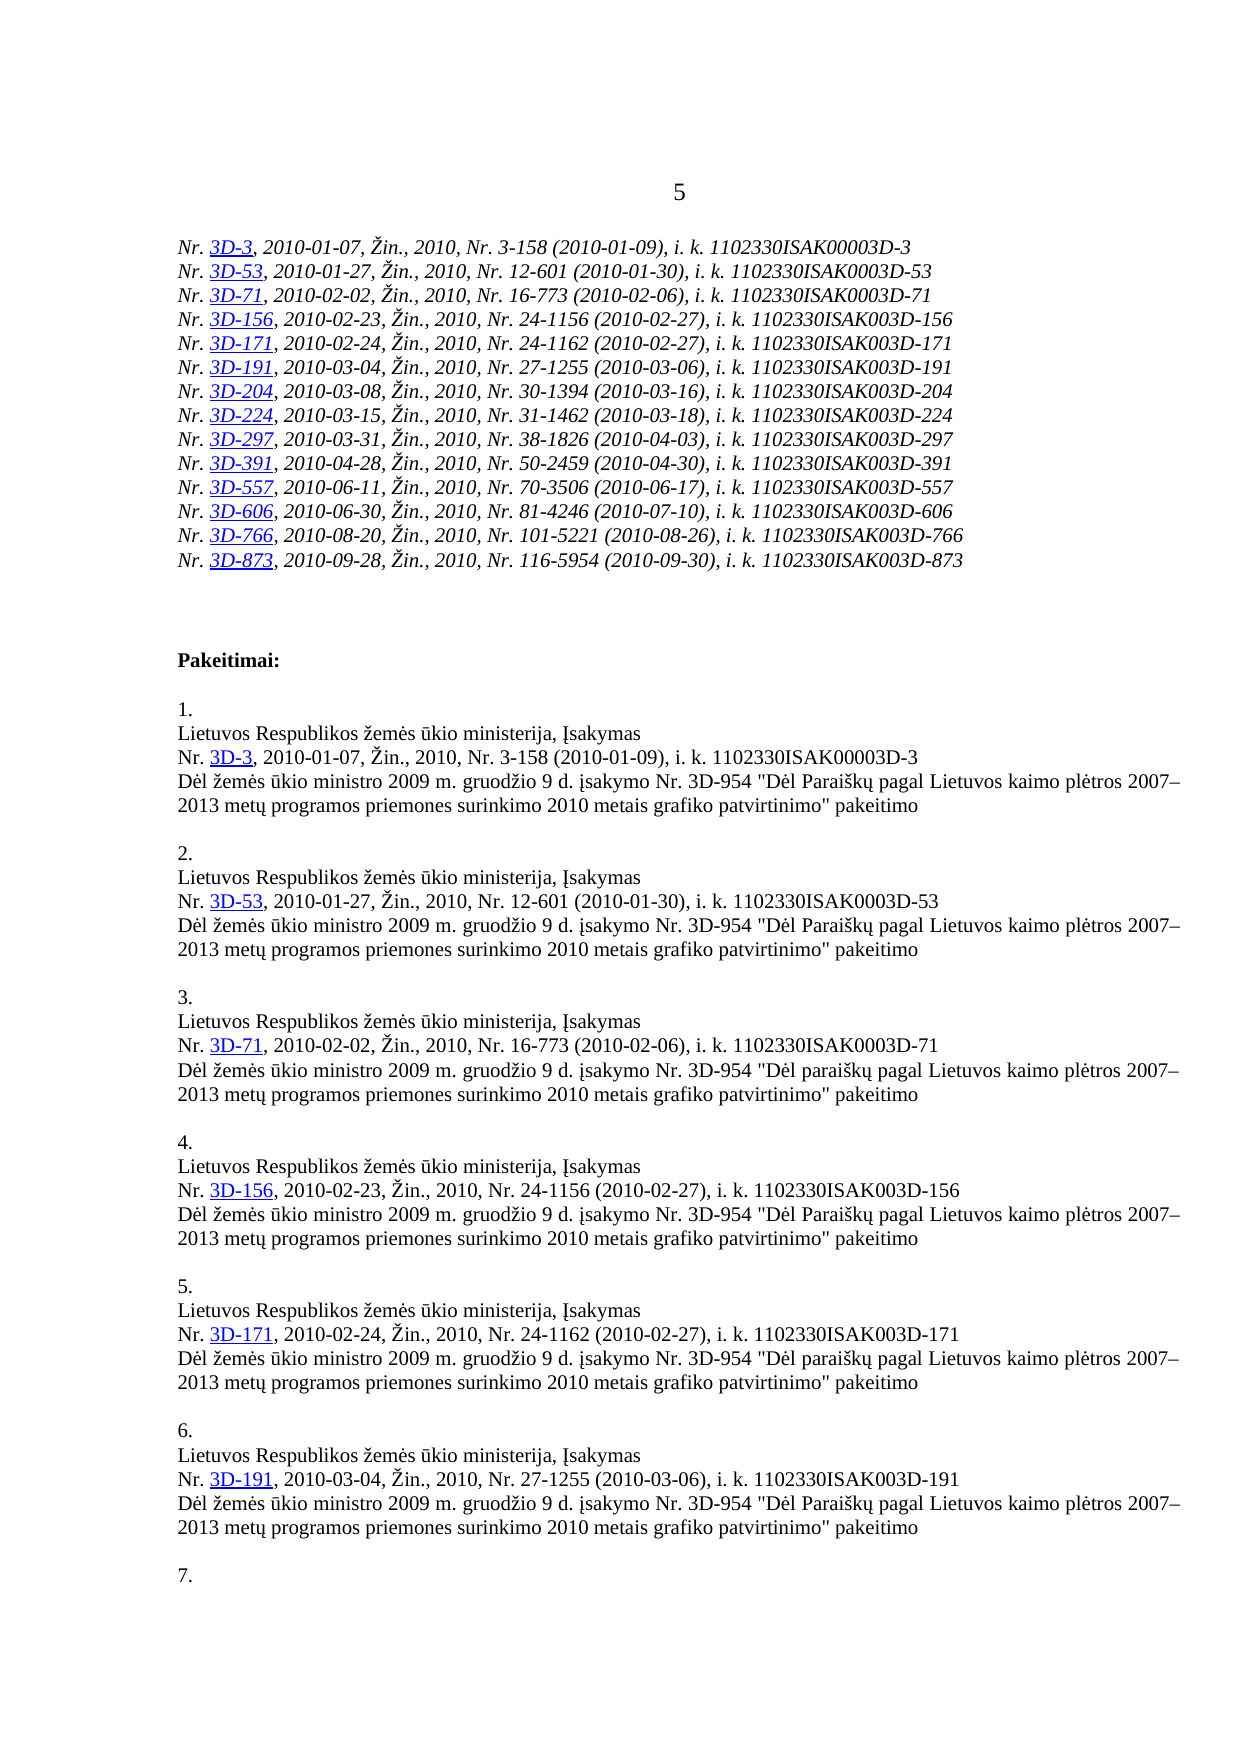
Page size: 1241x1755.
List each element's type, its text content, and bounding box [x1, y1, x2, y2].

text Nr. 3D-156, 2010-02-23, Žin., 2010, Nr. 24-1156 (2010-02-27), i. k. 1102330ISAK003D-156 [177, 1178, 1181, 1202]
text 1. [177, 697, 1181, 721]
text Nr. 3D-171, 2010-02-24, Žin., 2010, Nr. 24-1162 (2010-02-27), i. k. 1102330ISAK003D-171 [177, 1322, 1181, 1346]
text Nr. 3D-191, 2010-03-04, Žin., 2010, Nr. 27-1255 (2010-03-06), i. k. 1102330ISAK003D-191 [177, 355, 1181, 379]
text Nr. 3D-53, 2010-01-27, Žin., 2010, Nr. 12-601 (2010-01-30), i. k. 1102330ISAK0003D-53 [177, 259, 1181, 283]
text 4. [177, 1130, 1181, 1154]
text 7. [177, 1563, 1181, 1587]
text Nr. 3D-606, 2010-06-30, Žin., 2010, Nr. 81-4246 (2010-07-10), i. k. 1102330ISAK003D-606 [177, 499, 1181, 523]
text Nr. 3D-71, 2010-02-02, Žin., 2010, Nr. 16-773 (2010-02-06), i. k. 1102330ISAK0003D-71 [177, 1033, 1181, 1057]
text 2. [177, 841, 1181, 865]
text 3. [177, 985, 1181, 1009]
text Nr. 3D-204, 2010-03-08, Žin., 2010, Nr. 30-1394 (2010-03-16), i. k. 1102330ISAK003D-204 [177, 379, 1181, 403]
text Dėl žemės ūkio ministro 2009 m. gruodžio 9 d. įsakymo Nr. 3D-954 "Dėl Paraiškų pagal Lietuvos kaimo plėtros 2007–2013 metų programos priemones surinkimo 2010 metais grafiko patvirtinimo" pakeitimo [177, 769, 1181, 817]
text Nr. 3D-53, 2010-01-27, Žin., 2010, Nr. 12-601 (2010-01-30), i. k. 1102330ISAK0003D-53 [177, 889, 1181, 913]
text 6. [177, 1418, 1181, 1442]
text Dėl žemės ūkio ministro 2009 m. gruodžio 9 d. įsakymo Nr. 3D-954 "Dėl Paraiškų pagal Lietuvos kaimo plėtros 2007–2013 metų programos priemones surinkimo 2010 metais grafiko patvirtinimo" pakeitimo [177, 1202, 1181, 1250]
text Lietuvos Respublikos žemės ūkio ministerija, Įsakymas [177, 865, 1181, 889]
text Nr. 3D-873, 2010-09-28, Žin., 2010, Nr. 116-5954 (2010-09-30), i. k. 1102330ISAK003D-873 [177, 547, 1181, 572]
text Lietuvos Respublikos žemės ūkio ministerija, Įsakymas [177, 1009, 1181, 1033]
text Nr. 3D-156, 2010-02-23, Žin., 2010, Nr. 24-1156 (2010-02-27), i. k. 1102330ISAK003D-156 [177, 307, 1181, 331]
text Nr. 3D-297, 2010-03-31, Žin., 2010, Nr. 38-1826 (2010-04-03), i. k. 1102330ISAK003D-297 [177, 427, 1181, 451]
text Dėl žemės ūkio ministro 2009 m. gruodžio 9 d. įsakymo Nr. 3D-954 "Dėl Paraiškų pagal Lietuvos kaimo plėtros 2007–2013 metų programos priemones surinkimo 2010 metais grafiko patvirtinimo" pakeitimo [177, 913, 1181, 961]
text Nr. 3D-766, 2010-08-20, Žin., 2010, Nr. 101-5221 (2010-08-26), i. k. 1102330ISAK003D-766 [177, 523, 1181, 547]
text Lietuvos Respublikos žemės ūkio ministerija, Įsakymas [177, 1298, 1181, 1322]
text Nr. 3D-71, 2010-02-02, Žin., 2010, Nr. 16-773 (2010-02-06), i. k. 1102330ISAK0003D-71 [177, 283, 1181, 307]
text Nr. 3D-191, 2010-03-04, Žin., 2010, Nr. 27-1255 (2010-03-06), i. k. 1102330ISAK003D-191 [177, 1467, 1181, 1491]
text Nr. 3D-3, 2010-01-07, Žin., 2010, Nr. 3-158 (2010-01-09), i. k. 1102330ISAK00003D-3 [177, 235, 1181, 259]
text Nr. 3D-224, 2010-03-15, Žin., 2010, Nr. 31-1462 (2010-03-18), i. k. 1102330ISAK003D-224 [177, 403, 1181, 427]
text Nr. 3D-557, 2010-06-11, Žin., 2010, Nr. 70-3506 (2010-06-17), i. k. 1102330ISAK003D-557 [177, 475, 1181, 499]
text Dėl žemės ūkio ministro 2009 m. gruodžio 9 d. įsakymo Nr. 3D-954 "Dėl paraiškų pagal Lietuvos kaimo plėtros 2007–2013 metų programos priemones surinkimo 2010 metais grafiko patvirtinimo" pakeitimo [177, 1346, 1181, 1394]
text Dėl žemės ūkio ministro 2009 m. gruodžio 9 d. įsakymo Nr. 3D-954 "Dėl Paraiškų pagal Lietuvos kaimo plėtros 2007–2013 metų programos priemones surinkimo 2010 metais grafiko patvirtinimo" pakeitimo [177, 1491, 1181, 1539]
text Nr. 3D-391, 2010-04-28, Žin., 2010, Nr. 50-2459 (2010-04-30), i. k. 1102330ISAK003D-391 [177, 451, 1181, 475]
text Pakeitimai: [177, 648, 1181, 672]
text Lietuvos Respublikos žemės ūkio ministerija, Įsakymas [177, 721, 1181, 745]
text Nr. 3D-3, 2010-01-07, Žin., 2010, Nr. 3-158 (2010-01-09), i. k. 1102330ISAK00003D-3 [177, 745, 1181, 769]
text Lietuvos Respublikos žemės ūkio ministerija, Įsakymas [177, 1154, 1181, 1178]
text Nr. 3D-171, 2010-02-24, Žin., 2010, Nr. 24-1162 (2010-02-27), i. k. 1102330ISAK003D-171 [177, 331, 1181, 355]
text Lietuvos Respublikos žemės ūkio ministerija, Įsakymas [177, 1442, 1181, 1467]
text Dėl žemės ūkio ministro 2009 m. gruodžio 9 d. įsakymo Nr. 3D-954 "Dėl paraiškų pagal Lietuvos kaimo plėtros 2007–2013 metų programos priemones surinkimo 2010 metais grafiko patvirtinimo" pakeitimo [177, 1057, 1181, 1106]
text 5. [177, 1274, 1181, 1298]
